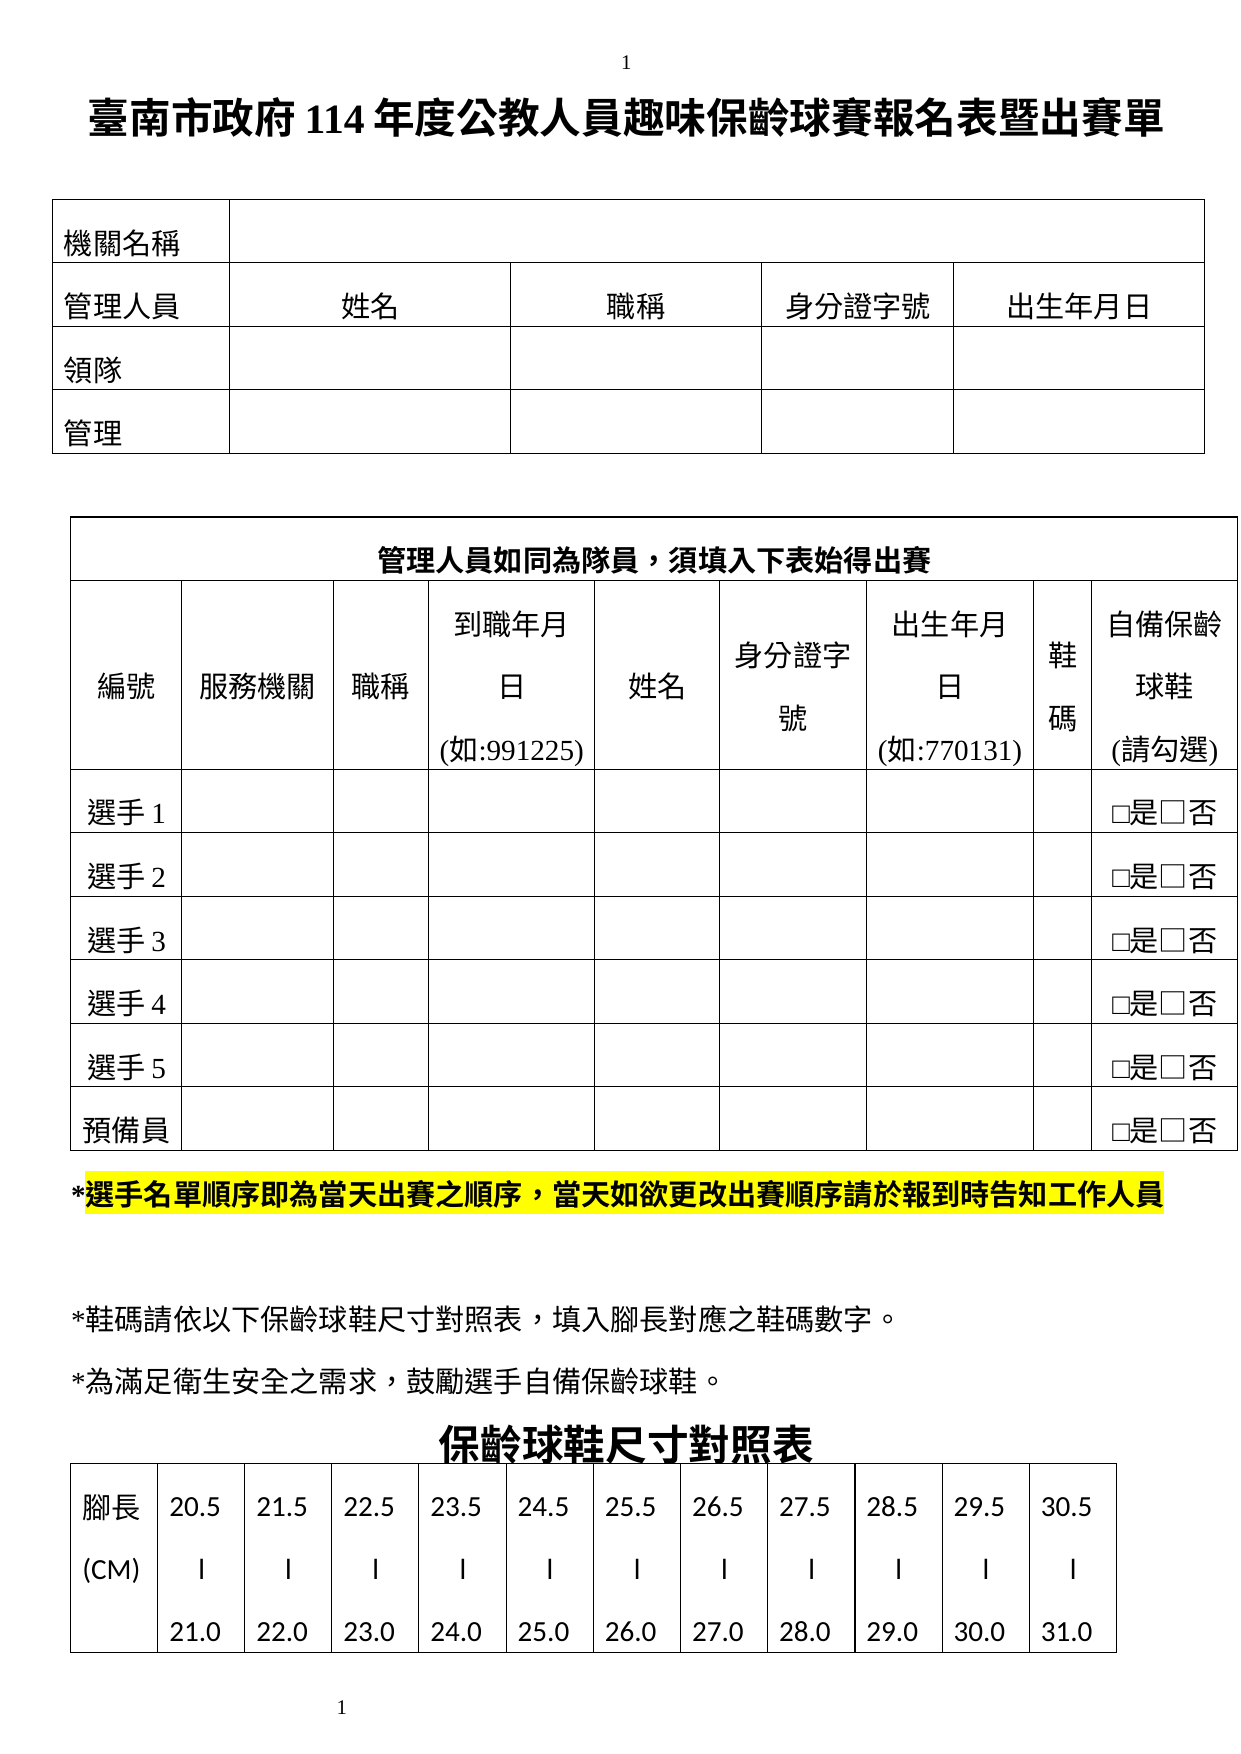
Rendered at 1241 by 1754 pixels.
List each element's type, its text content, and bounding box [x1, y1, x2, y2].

table_cell [867, 1024, 1033, 1086]
table_cell [230, 327, 510, 389]
table_cell [595, 960, 719, 1023]
table_header 20.5 l 21.0 [158, 1464, 244, 1652]
text *鞋碼請依以下保齡球鞋尺寸對照表，填入腳長對應之鞋碼數字。 [71, 1276, 1181, 1338]
table_header 25.5 l 26.0 [594, 1464, 680, 1652]
table_cell 姓名 [595, 581, 719, 768]
table_cell 職稱 [334, 581, 428, 768]
table_cell [429, 1087, 594, 1150]
table_cell [867, 960, 1033, 1023]
text 臺南市政府114年度公教人員趣味保齡球賽報名表暨出賽單 [71, 74, 1181, 136]
table_header 機關名稱 [53, 200, 229, 262]
table_cell [182, 1087, 333, 1150]
table_cell [230, 390, 510, 453]
table_cell [429, 833, 594, 896]
table_cell 選手2 [71, 833, 181, 896]
table_cell □是□否 [1092, 1087, 1237, 1150]
table_cell [595, 833, 719, 896]
table_cell [720, 1024, 866, 1086]
table_cell [595, 770, 719, 832]
table_cell [429, 960, 594, 1023]
table_cell [867, 897, 1033, 959]
table_cell 出生年月日 [954, 263, 1204, 326]
table_cell 自備保齡球鞋 (請勾選) [1092, 581, 1237, 768]
table_cell 身分證字號 [720, 581, 866, 768]
table_cell [182, 960, 333, 1023]
table_cell [511, 390, 761, 453]
table_cell 選手5 [71, 1024, 181, 1086]
table_cell [867, 1087, 1033, 1150]
table_header 30.5 l 31.0 [1030, 1464, 1116, 1652]
table_cell 選手1 [71, 770, 181, 832]
table_cell [762, 390, 953, 453]
table_cell □是□否 [1092, 833, 1237, 896]
table_header 29.5 l 30.0 [943, 1464, 1029, 1652]
table_header 26.5 l 27.0 [681, 1464, 767, 1652]
table_cell [334, 1024, 428, 1086]
table_cell [867, 833, 1033, 896]
table_cell 預備員 [71, 1087, 181, 1150]
table_cell [595, 1024, 719, 1086]
text *為滿足衛生安全之需求，鼓勵選手自備保齡球鞋。 [71, 1338, 1181, 1401]
table_cell [720, 960, 866, 1023]
table_cell [867, 770, 1033, 832]
table_cell [182, 897, 333, 959]
table_cell 選手4 [71, 960, 181, 1023]
table_cell 姓名 [230, 263, 510, 326]
table_cell 管理人員 [53, 263, 229, 326]
table_cell [954, 327, 1204, 389]
table_cell 領隊 [53, 327, 229, 389]
table_header 22.5 l 23.0 [332, 1464, 418, 1652]
table_cell 管理 [53, 390, 229, 453]
table_cell [334, 897, 428, 959]
table_cell 編號 [71, 581, 181, 768]
table_cell [954, 390, 1204, 453]
table_cell [1034, 833, 1091, 896]
table_header 27.5 l 28.0 [768, 1464, 854, 1652]
table_cell [334, 770, 428, 832]
table_header 腳長 (CM) [71, 1464, 157, 1652]
table_cell [762, 327, 953, 389]
table_cell 選手3 [71, 897, 181, 959]
table_cell [1034, 897, 1091, 959]
table_cell 服務機關 [182, 581, 333, 768]
table_cell [720, 897, 866, 959]
table_cell [1034, 770, 1091, 832]
table_cell 職稱 [511, 263, 761, 326]
table_header 28.5 l 29.0 [856, 1464, 942, 1652]
table_cell [429, 770, 594, 832]
text 1 [71, 50, 1181, 74]
table_cell 鞋碼 [1034, 581, 1091, 768]
table_cell [1034, 1087, 1091, 1150]
table_cell [1034, 1024, 1091, 1086]
table_cell □是□否 [1092, 960, 1237, 1023]
table_cell [334, 960, 428, 1023]
text 保齡球鞋尺寸對照表 [71, 1401, 1181, 1463]
table_cell 身分證字號 [762, 263, 953, 326]
table_cell □是□否 [1092, 770, 1237, 832]
table_header 21.5 l 22.0 [245, 1464, 331, 1652]
table_cell □是□否 [1092, 1024, 1237, 1086]
table_cell [334, 1087, 428, 1150]
table_cell [1034, 960, 1091, 1023]
table_cell 出生年月日 (如:770131) [867, 581, 1033, 768]
table_cell [720, 770, 866, 832]
table_cell [182, 833, 333, 896]
table_header 24.5 l 25.0 [507, 1464, 593, 1652]
table_cell [182, 1024, 333, 1086]
table_header [230, 200, 1204, 262]
table_cell [511, 327, 761, 389]
table_cell [334, 833, 428, 896]
table_cell [429, 1024, 594, 1086]
table_cell [720, 1087, 866, 1150]
table_cell [429, 897, 594, 959]
table_cell □是□否 [1092, 897, 1237, 959]
table_header 管理人員如同為隊員，須填入下表始得出賽 [71, 518, 1237, 580]
table_header 23.5 l 24.0 [419, 1464, 506, 1652]
table_cell [595, 897, 719, 959]
table_cell [720, 833, 866, 896]
text *選手名單順序即為當天出賽之順序，當天如欲更改出賽順序請於報到時告知工作人員 [71, 1151, 1181, 1213]
table_cell 到職年月日 (如:991225) [429, 581, 594, 768]
table_cell [595, 1087, 719, 1150]
table_cell [182, 770, 333, 832]
